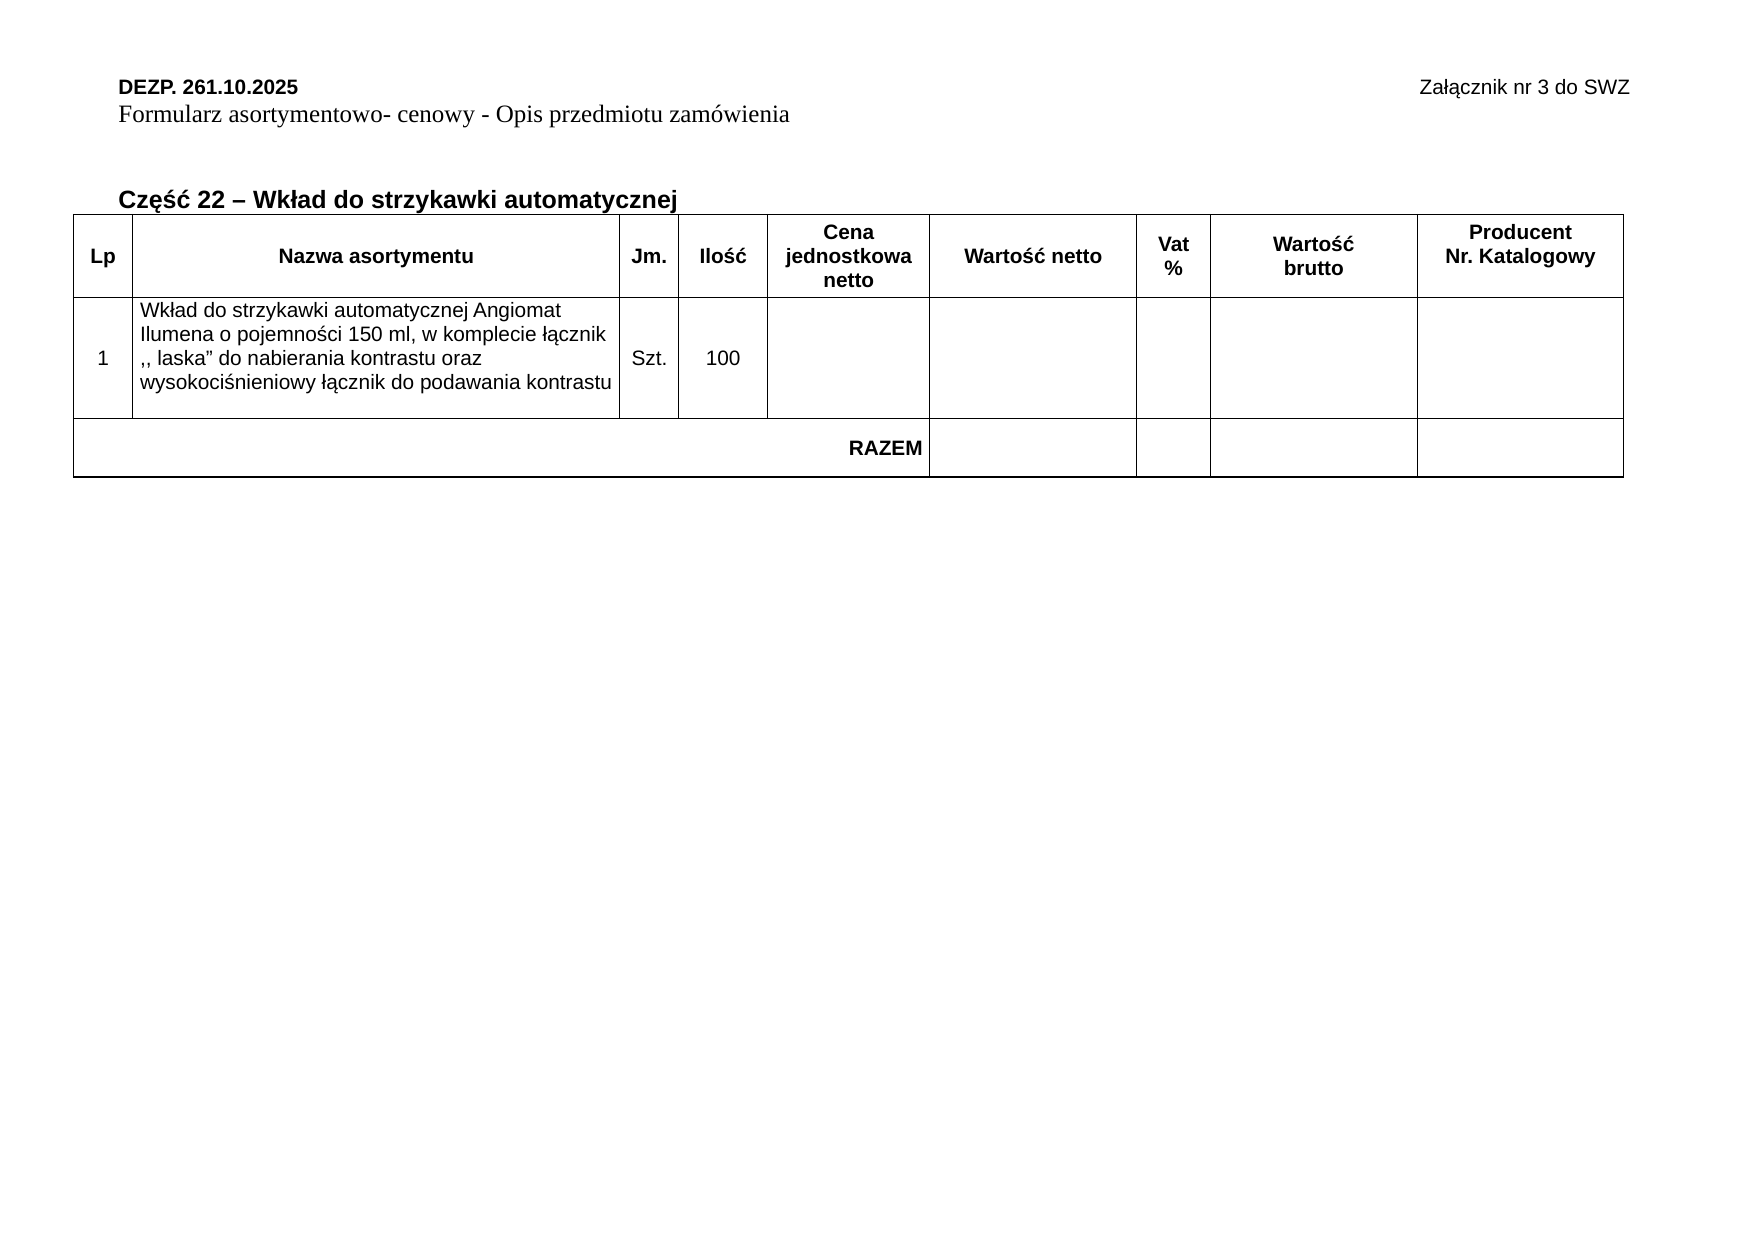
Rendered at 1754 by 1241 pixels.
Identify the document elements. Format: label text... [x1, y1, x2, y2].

table_cell [768, 298, 929, 418]
table_header Lp [74, 215, 132, 297]
table_cell [930, 419, 1136, 476]
table_cell 100 [679, 298, 767, 418]
table_header Cena jednostkowa netto [768, 215, 929, 297]
text Część 22 – Wkład do strzykawki automatycznej [118, 185, 1636, 214]
table_cell [930, 298, 1136, 418]
table_cell [1137, 298, 1210, 418]
table_cell RAZEM [74, 419, 929, 476]
table_cell Wkład do strzykawki automatycznej Angiomat Ilumena o pojemności 150 ml, w komplecie łącznik ,, laska” do nabierania kontrastu oraz wysokociśnieniowy łącznik do podawania kontrastu [133, 298, 619, 418]
table_cell [1211, 419, 1417, 476]
table_header Wartość brutto [1211, 215, 1417, 297]
table_header Vat % [1137, 215, 1210, 297]
table_header Producent Nr. Katalogowy [1418, 215, 1623, 297]
table_cell [1211, 298, 1417, 418]
table_header Ilość [679, 215, 767, 297]
table_cell Szt. [620, 298, 678, 418]
table_cell 1 [74, 298, 132, 418]
table_header Wartość netto [930, 215, 1136, 297]
table_header Jm. [620, 215, 678, 297]
table_cell [1137, 419, 1210, 476]
table_cell [1418, 298, 1623, 418]
table_header Nazwa asortymentu [133, 215, 619, 297]
table_cell [1418, 419, 1623, 476]
